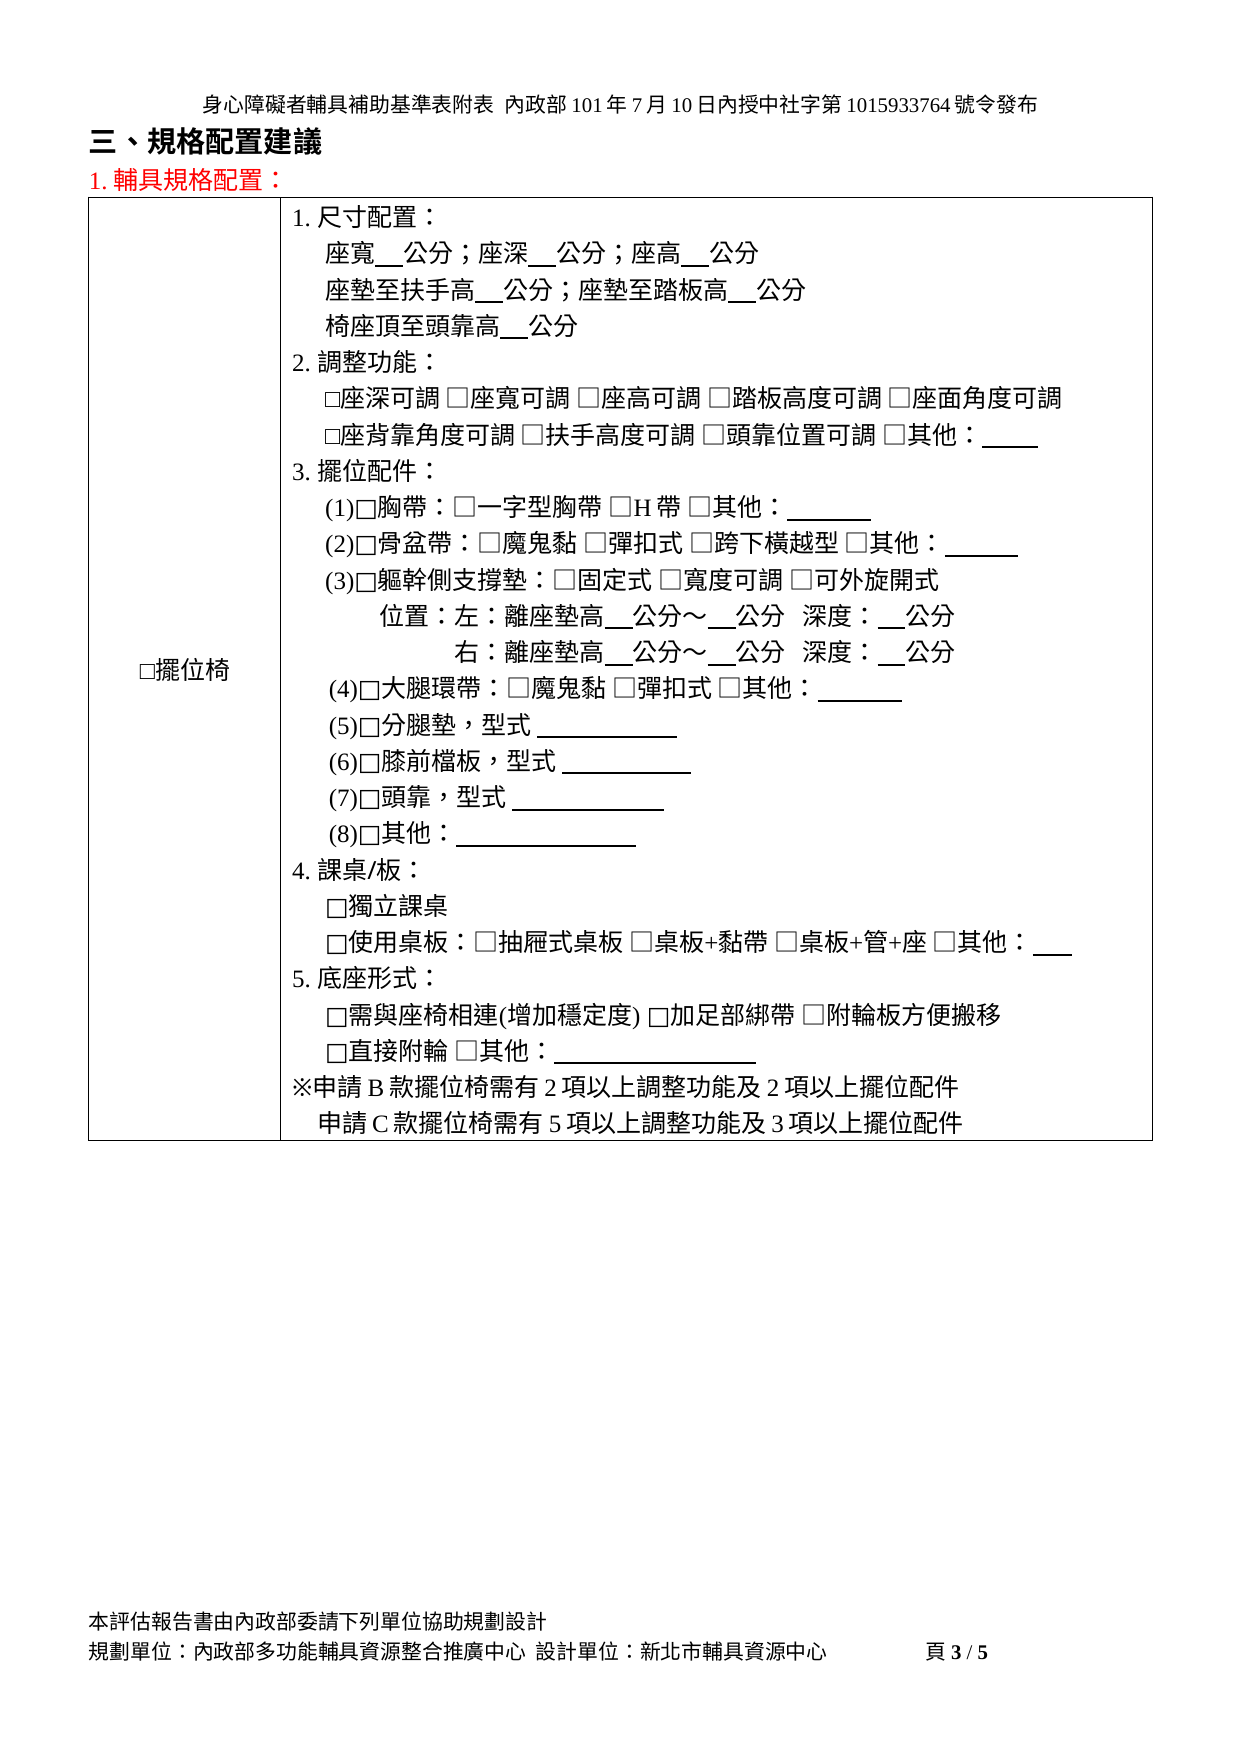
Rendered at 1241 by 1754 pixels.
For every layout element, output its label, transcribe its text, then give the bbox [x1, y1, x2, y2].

table_header □擺位椅 [89, 198, 280, 1140]
text 1. 輔具規格配置： [89, 160, 1152, 197]
table_header 1. 尺寸配置： 座寬 公分；座深 公分；座高 公分 座墊至扶手高 公分；座墊至踏板高 公分 椅座頂至頭靠高 公分 2. 調整功能： □座深可調 □座寬可調 □座高可調 □踏板高度可調 □座面角度可調 □座背靠角度可調 □扶手高度可調 □頭靠位置可調 □其他： 3. 擺位配件： (1)□胸帶：□一字型胸帶 □H帶 □其他： (2)□骨盆帶：□魔鬼黏 □彈扣式 □跨下橫越型 □其他： (3)□軀幹側支撐墊：□固定式 □寬度可調 □可外旋開式 位置：左：離座墊高 公分～ 公分 深度： 公分 右：離座墊高 公分～ 公分 深度： 公分 (4)□大腿環帶：□魔鬼黏 □彈扣式 □其他： (5)□分腿墊，型式 (6)□膝前檔板，型式 (7)□頭靠，型式 (8)□其他： 4. 課桌/板： □獨立課桌 □使用桌板：□抽屜式桌板 □桌板+黏帶 □桌板+管+座 □其他： 5. 底座形式： □需與座椅相連(增加穩定度) □加足部綁帶 □附輪板方便搬移 □直接附輪 □其他： ※申請B款擺位椅需有2項以上調整功能及2項以上擺位配件 申請C款擺位椅需有5項以上調整功能及3項以上擺位配件 [281, 198, 1152, 1140]
text 三、規格配置建議 [89, 119, 1152, 160]
